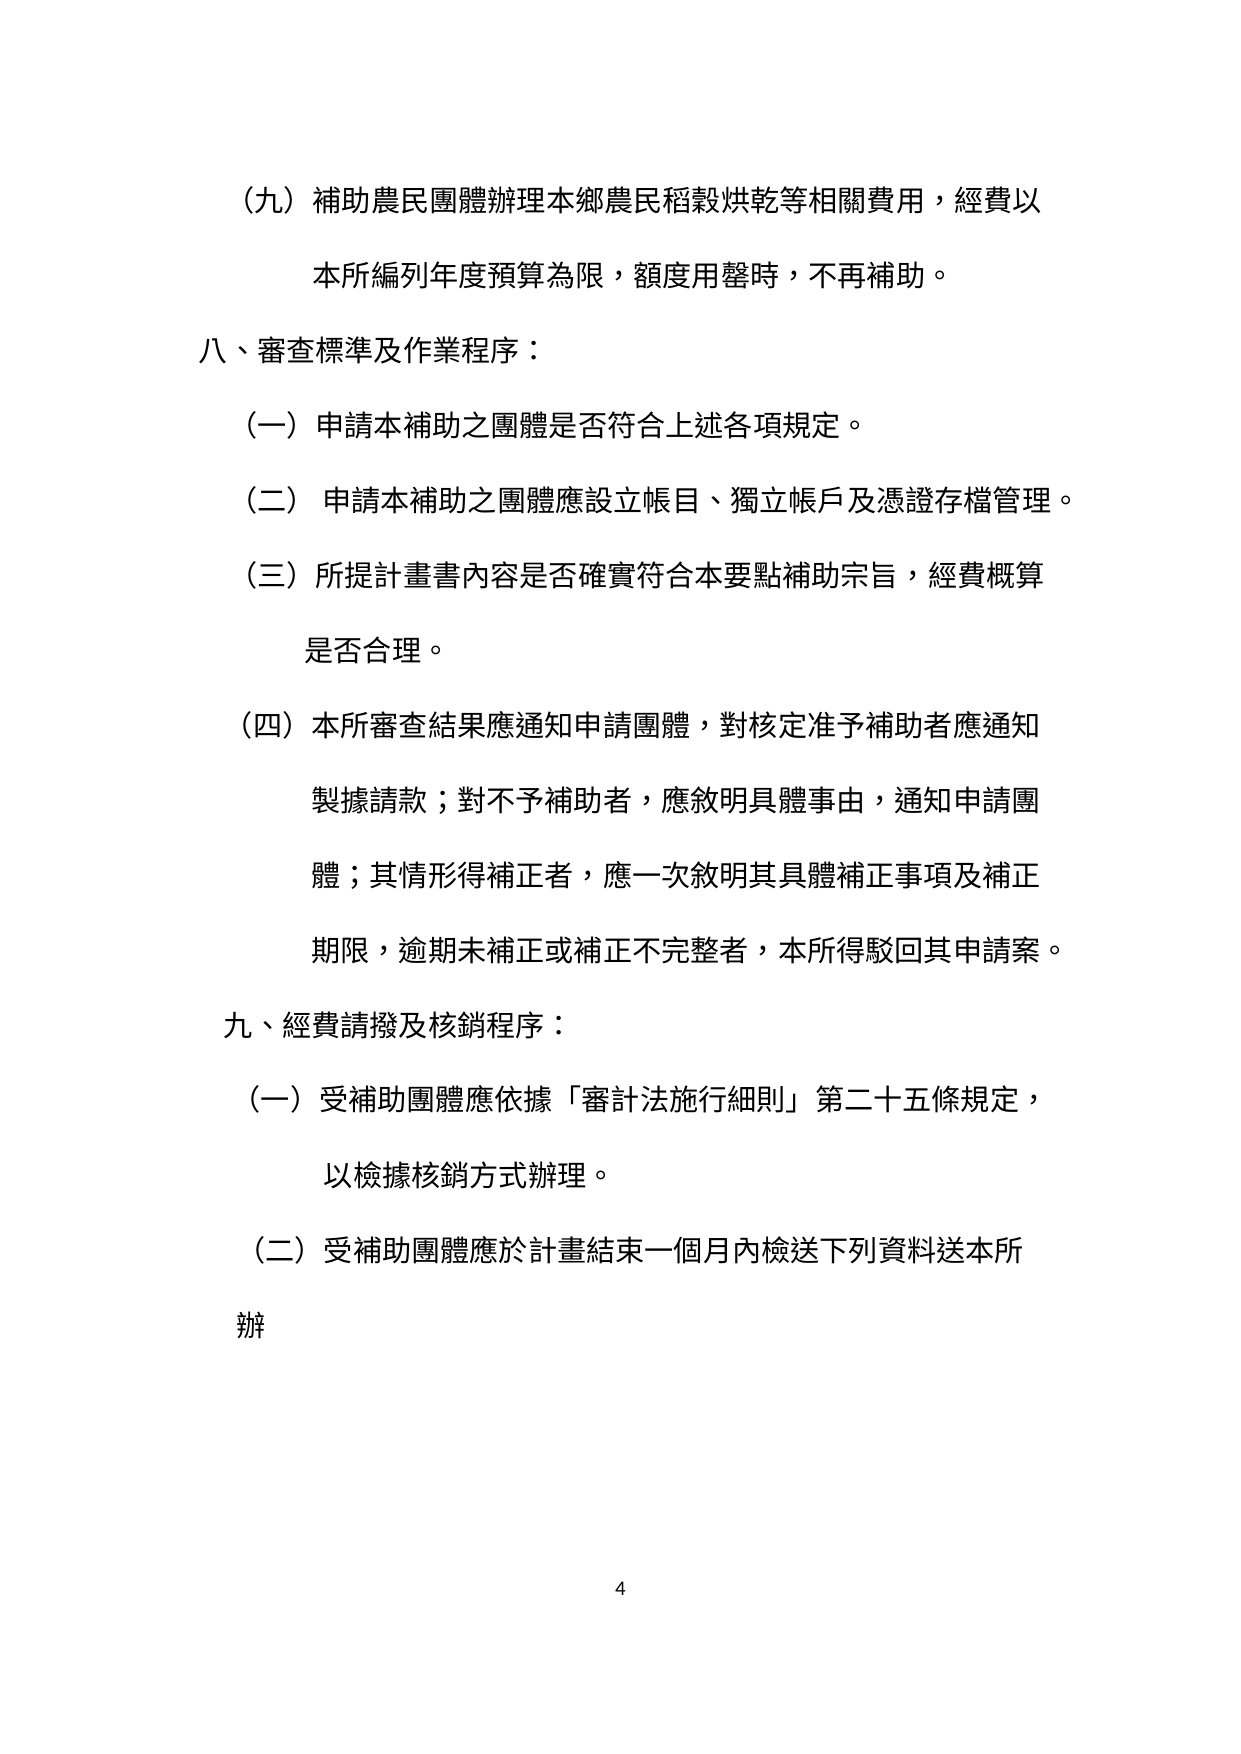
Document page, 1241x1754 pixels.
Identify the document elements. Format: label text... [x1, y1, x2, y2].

text 是否合理。 （四）本所審查結果應通知申請團體，對核定准予補助者應通知 [224, 611, 1053, 761]
text 製據請款；對不予補助者，應敘明具體事由，通知申請團 [224, 761, 1053, 836]
text 體；其情形得補正者，應一次敘明其具體補正事項及補正 [224, 836, 1053, 911]
text 以檢據核銷方式辦理。 （二）受補助團體應於計畫結束一個月內檢送下列資料送本所辦 [236, 1136, 1053, 1361]
text 期限，逾期未補正或補正不完整者，本所得駁回其申請案。 九、經費請撥及核銷程序： （一）受補助團體應依據「審計法施行細則」第二十五條規定， [224, 911, 1053, 1136]
text （九）補助農民團體辦理本鄉農民稻穀烘乾等相關費用，經費以本所編列年度預算為限，額度用罄時，不再補助。 [225, 161, 1053, 311]
text 八、審查標準及作業程序： （一）申請本補助之團體是否符合上述各項規定。 （二） 申請本補助之團體應設立帳目、獨立帳戶及憑證存檔管理。 （三）所提計畫書內容是否確實符合本要點補助宗旨，經費概算 [199, 311, 1053, 611]
